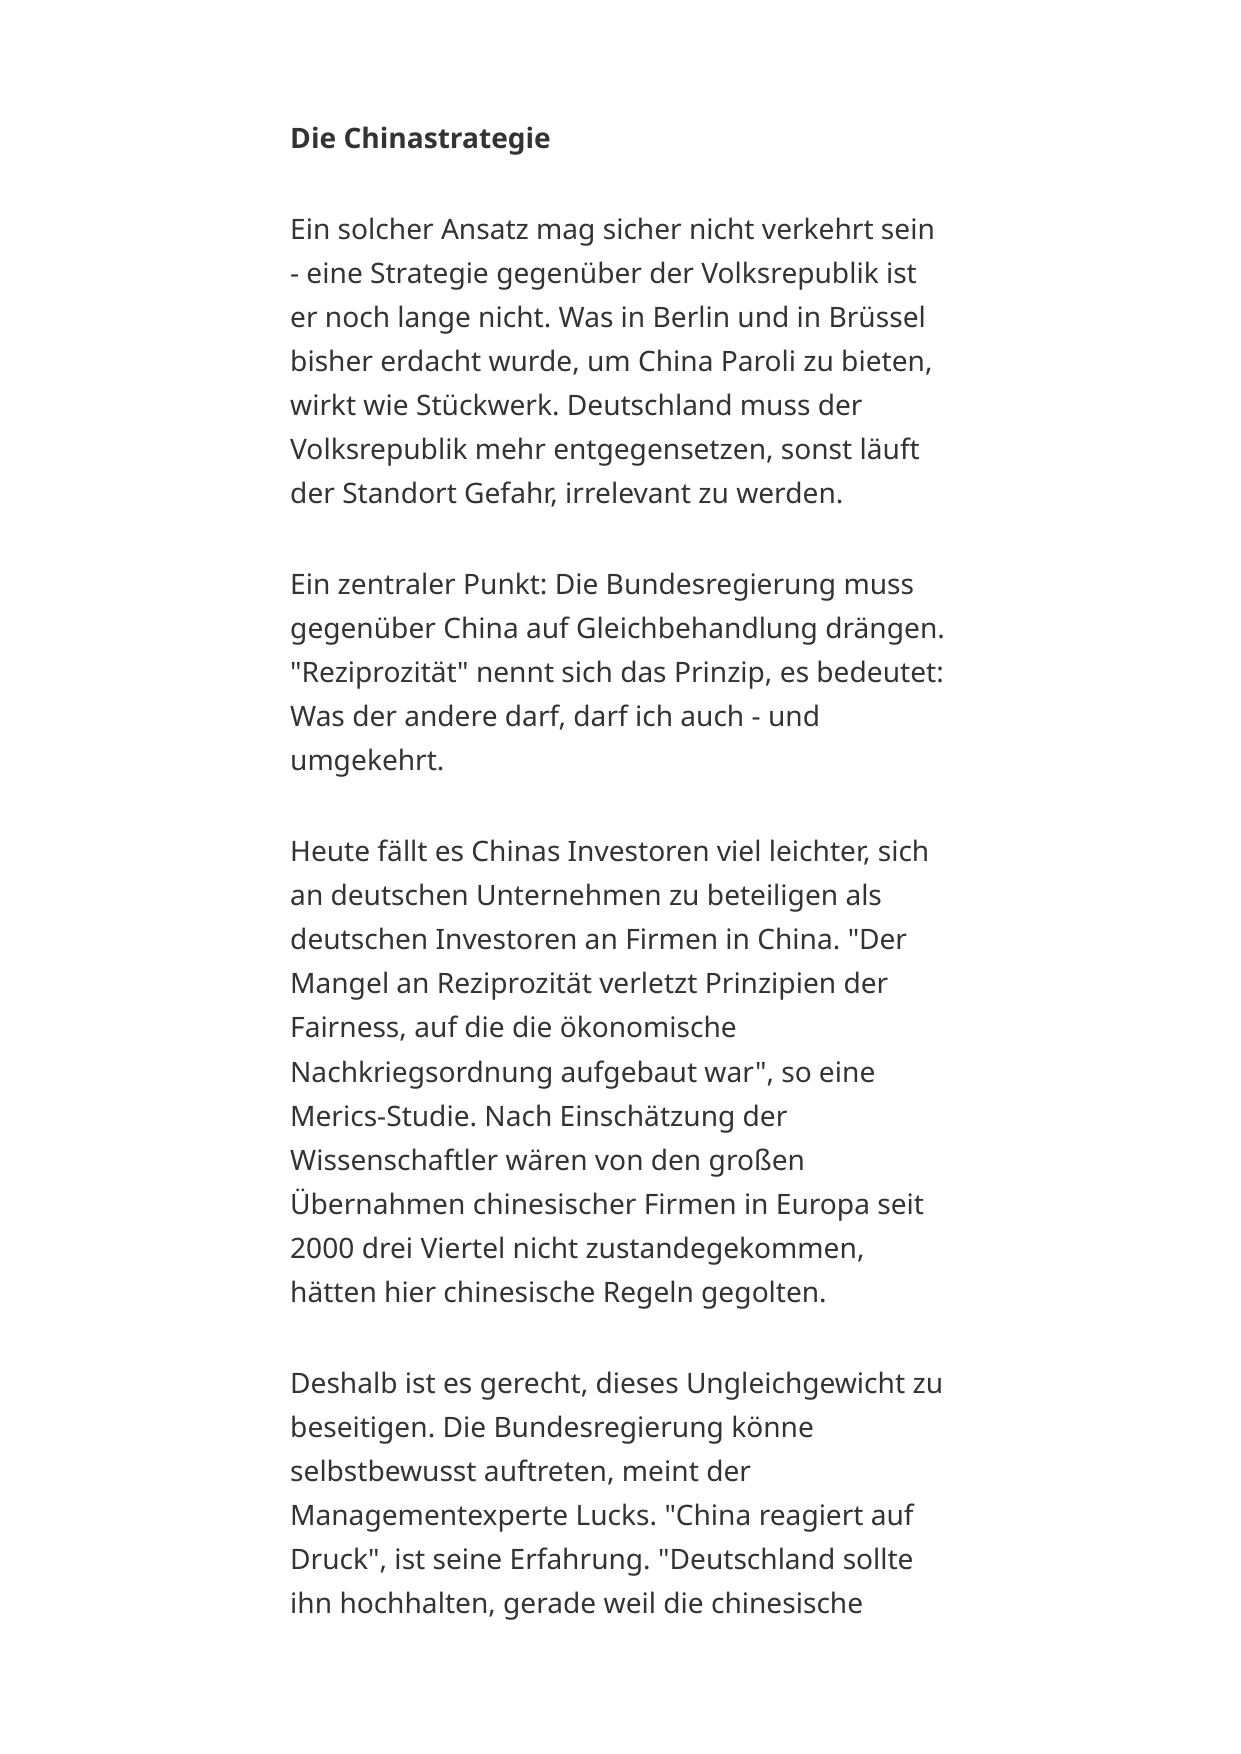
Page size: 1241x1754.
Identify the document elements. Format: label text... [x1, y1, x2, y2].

text Heute fällt es Chinas Investoren viel leichter, sich an deutschen Unternehmen zu beteiligen als deutschen Investoren an Firmen in China. "Der Mangel an Reziprozität verletzt Prinzipien der Fairness, auf die die ökonomische Nachkriegsordnung aufgebaut war", so eine Merics-Studie. Nach Einschätzung der Wissenschaftler wären von den großen Übernahmen chinesischer Firmen in Europa seit 2000 drei Viertel nicht zustandegekommen, hätten hier chinesische Regeln gegolten. [290, 832, 950, 1311]
text Die Chinastrategie [290, 118, 950, 156]
text Deshalb ist es gerecht, dieses Ungleichgewicht zu beseitigen. Die Bundesregierung könne selbstbewusst auftreten, meint der Managementexperte Lucks. "China reagiert auf Druck", ist seine Erfahrung. "Deutschland sollte ihn hochhalten, gerade weil die chinesische [290, 1363, 950, 1622]
text Ein solcher Ansatz mag sicher nicht verkehrt sein - eine Strategie gegenüber der Volksrepublik ist er noch lange nicht. Was in Berlin und in Brüssel bisher erdacht wurde, um China Paroli zu bieten, wirkt wie Stückwerk. Deutschland muss der Volksrepublik mehr entgegensetzen, sonst läuft der Standort Gefahr, irrelevant zu werden. [290, 209, 950, 512]
text Ein zentraler Punkt: Die Bundesregierung muss gegenüber China auf Gleichbehandlung drängen. "Reziprozität" nennt sich das Prinzip, es bedeutet: Was der andere darf, darf ich auch - und umgekehrt. [290, 564, 950, 779]
